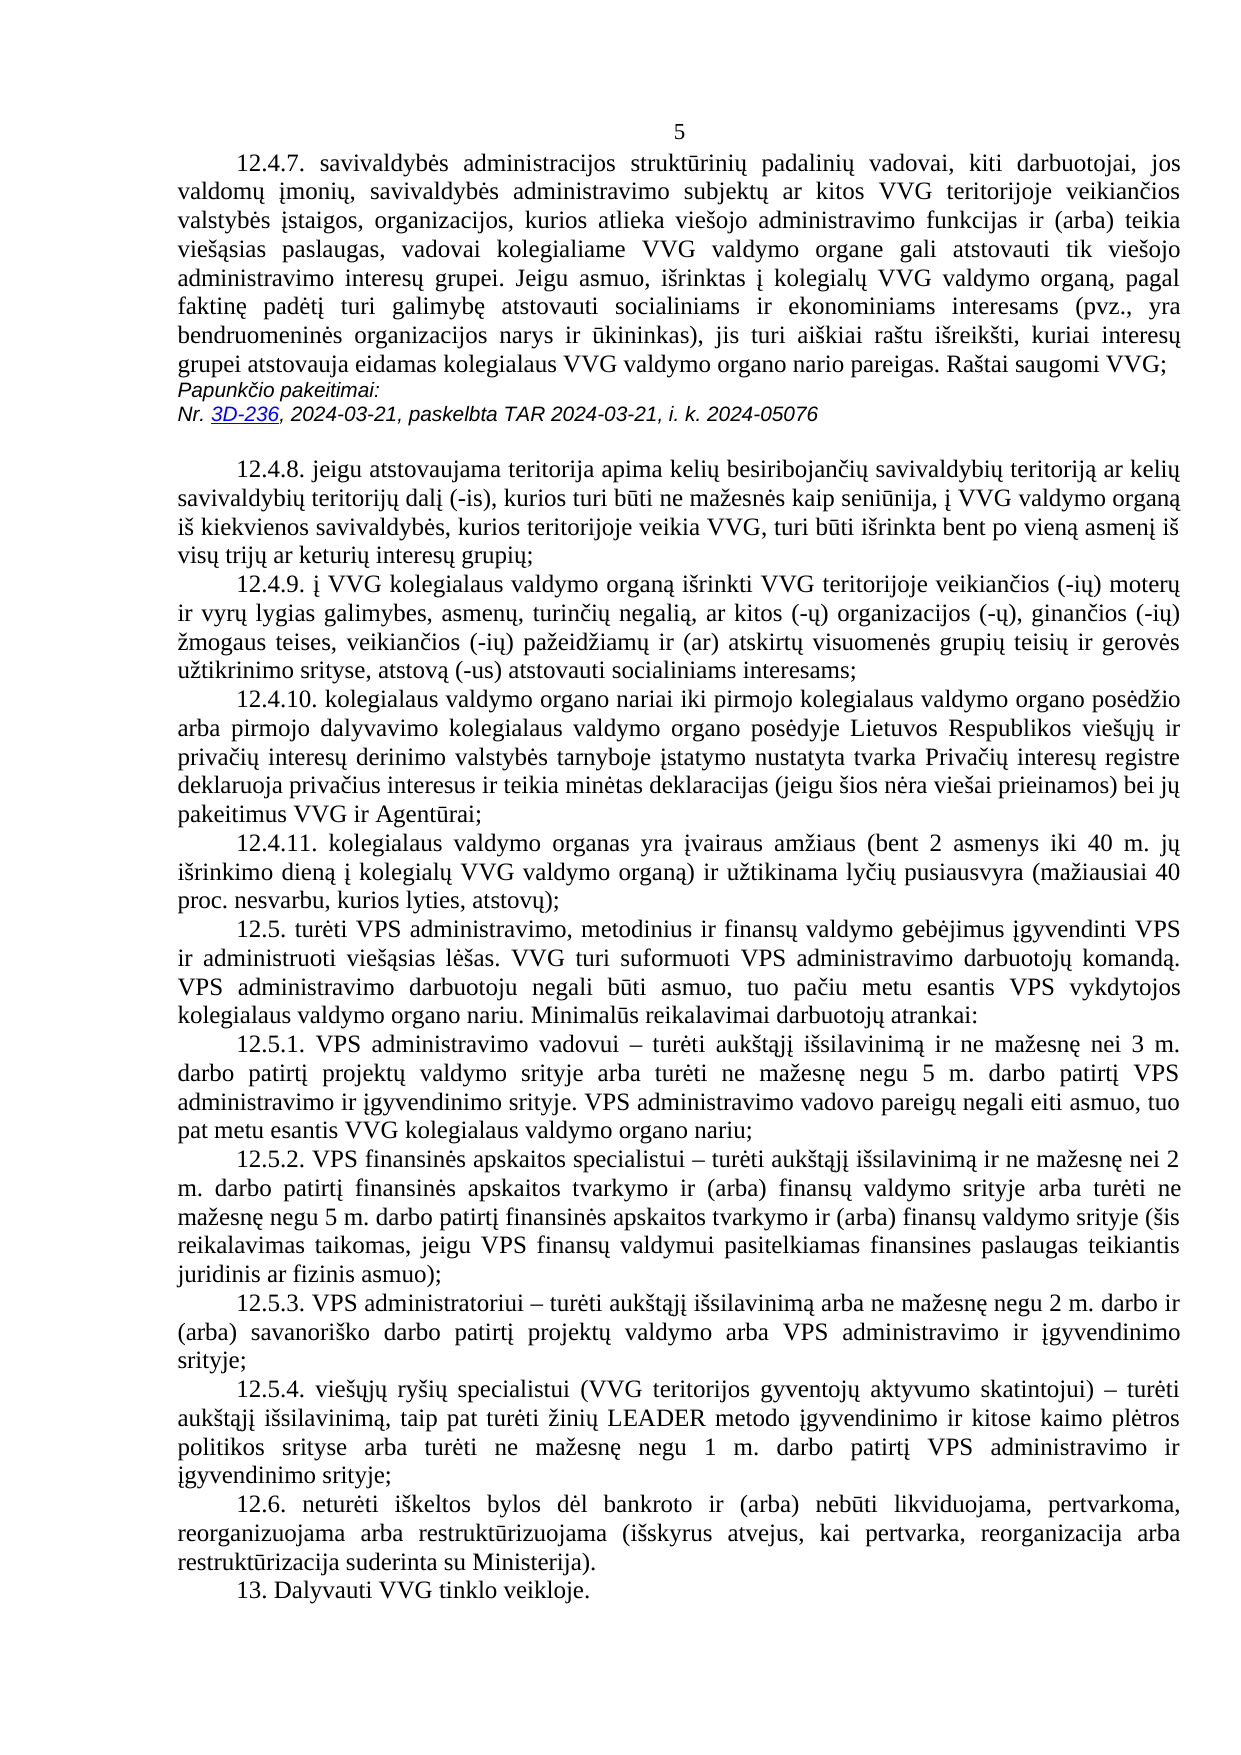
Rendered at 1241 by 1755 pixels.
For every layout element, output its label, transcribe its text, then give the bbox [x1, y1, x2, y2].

text 12.5.3. VPS administratoriui – turėti aukštąjį išsilavinimą arba ne mažesnę negu 2 m. darbo ir (arba) savanoriško darbo patirtį projektų valdymo arba VPS administravimo ir įgyvendinimo srityje; [177, 1288, 1181, 1374]
text 12.5.1. VPS administravimo vadovui – turėti aukštąjį išsilavinimą ir ne mažesnę nei 3 m. darbo patirtį projektų valdymo srityje arba turėti ne mažesnę negu 5 m. darbo patirtį VPS administravimo ir įgyvendinimo srityje. VPS administravimo vadovo pareigų negali eiti asmuo, tuo pat metu esantis VVG kolegialaus valdymo organo nariu; [177, 1029, 1181, 1144]
text 12.5. turėti VPS administravimo, metodinius ir finansų valdymo gebėjimus įgyvendinti VPS ir administruoti viešąsias lėšas. VVG turi suformuoti VPS administravimo darbuotojų komandą. VPS administravimo darbuotoju negali būti asmuo, tuo pačiu metu esantis VPS vykdytojos kolegialaus valdymo organo nariu. Minimalūs reikalavimai darbuotojų atrankai: [177, 914, 1181, 1029]
text 12.4.11. kolegialaus valdymo organas yra įvairaus amžiaus (bent 2 asmenys iki 40 m. jų išrinkimo dieną į kolegialų VVG valdymo organą) ir užtikinama lyčių pusiausvyra (mažiausiai 40 proc. nesvarbu, kurios lyties, atstovų); [177, 828, 1181, 914]
text Papunkčio pakeitimai: [177, 378, 1181, 402]
text 12.5.2. VPS finansinės apskaitos specialistui – turėti aukštąjį išsilavinimą ir ne mažesnę nei 2 m. darbo patirtį finansinės apskaitos tvarkymo ir (arba) finansų valdymo srityje arba turėti ne mažesnę negu 5 m. darbo patirtį finansinės apskaitos tvarkymo ir (arba) finansų valdymo srityje (šis reikalavimas taikomas, jeigu VPS finansų valdymui pasitelkiamas finansines paslaugas teikiantis juridinis ar fizinis asmuo); [177, 1144, 1181, 1288]
text 12.4.9. į VVG kolegialaus valdymo organą išrinkti VVG teritorijoje veikiančios (-ių) moterų ir vyrų lygias galimybes, asmenų, turinčių negalią, ar kitos (-ų) organizacijos (-ų), ginančios (-ių) žmogaus teises, veikiančios (-ių) pažeidžiamų ir (ar) atskirtų visuomenės grupių teisių ir gerovės užtikrinimo srityse, atstovą (-us) atstovauti socialiniams interesams; [177, 569, 1181, 684]
text 12.6. neturėti iškeltos bylos dėl bankroto ir (arba) nebūti likviduojama, pertvarkoma, reorganizuojama arba restruktūrizuojama (išskyrus atvejus, kai pertvarka, reorganizacija arba restruktūrizacija suderinta su Ministerija). [177, 1489, 1181, 1576]
text 12.4.8. jeigu atstovaujama teritorija apima kelių besiribojančių savivaldybių teritoriją ar kelių savivaldybių teritorijų dalį (-is), kurios turi būti ne mažesnės kaip seniūnija, į VVG valdymo organą iš kiekvienos savivaldybės, kurios teritorijoje veikia VVG, turi būti išrinkta bent po vieną asmenį iš visų trijų ar keturių interesų grupių; [177, 454, 1181, 569]
text 12.4.10. kolegialaus valdymo organo nariai iki pirmojo kolegialaus valdymo organo posėdžio arba pirmojo dalyvavimo kolegialaus valdymo organo posėdyje Lietuvos Respublikos viešųjų ir privačių interesų derinimo valstybės tarnyboje įstatymo nustatyta tvarka Privačių interesų registre deklaruoja privačius interesus ir teikia minėtas deklaracijas (jeigu šios nėra viešai prieinamos) bei jų pakeitimus VVG ir Agentūrai; [177, 684, 1181, 828]
text 12.4.7. savivaldybės administracijos struktūrinių padalinių vadovai, kiti darbuotojai, jos valdomų įmonių, savivaldybės administravimo subjektų ar kitos VVG teritorijoje veikiančios valstybės įstaigos, organizacijos, kurios atlieka viešojo administravimo funkcijas ir (arba) teikia viešąsias paslaugas, vadovai kolegialiame VVG valdymo organe gali atstovauti tik viešojo administravimo interesų grupei. Jeigu asmuo, išrinktas į kolegialų VVG valdymo organą, pagal faktinę padėtį turi galimybę atstovauti socialiniams ir ekonominiams interesams (pvz., yra bendruomeninės organizacijos narys ir ūkininkas), jis turi aiškiai raštu išreikšti, kuriai interesų grupei atstovauja eidamas kolegialaus VVG valdymo organo nario pareigas. Raštai saugomi VVG; [177, 148, 1181, 378]
text 12.5.4. viešųjų ryšių specialistui (VVG teritorijos gyventojų aktyvumo skatintojui) – turėti aukštąjį išsilavinimą, taip pat turėti žinių LEADER metodo įgyvendinimo ir kitose kaimo plėtros politikos srityse arba turėti ne mažesnę negu 1 m. darbo patirtį VPS administravimo ir įgyvendinimo srityje; [177, 1374, 1181, 1489]
text 13. Dalyvauti VVG tinklo veikloje. [177, 1576, 1181, 1604]
text Nr. 3D-236, 2024-03-21, paskelbta TAR 2024-03-21, i. k. 2024-05076 [177, 402, 1181, 426]
